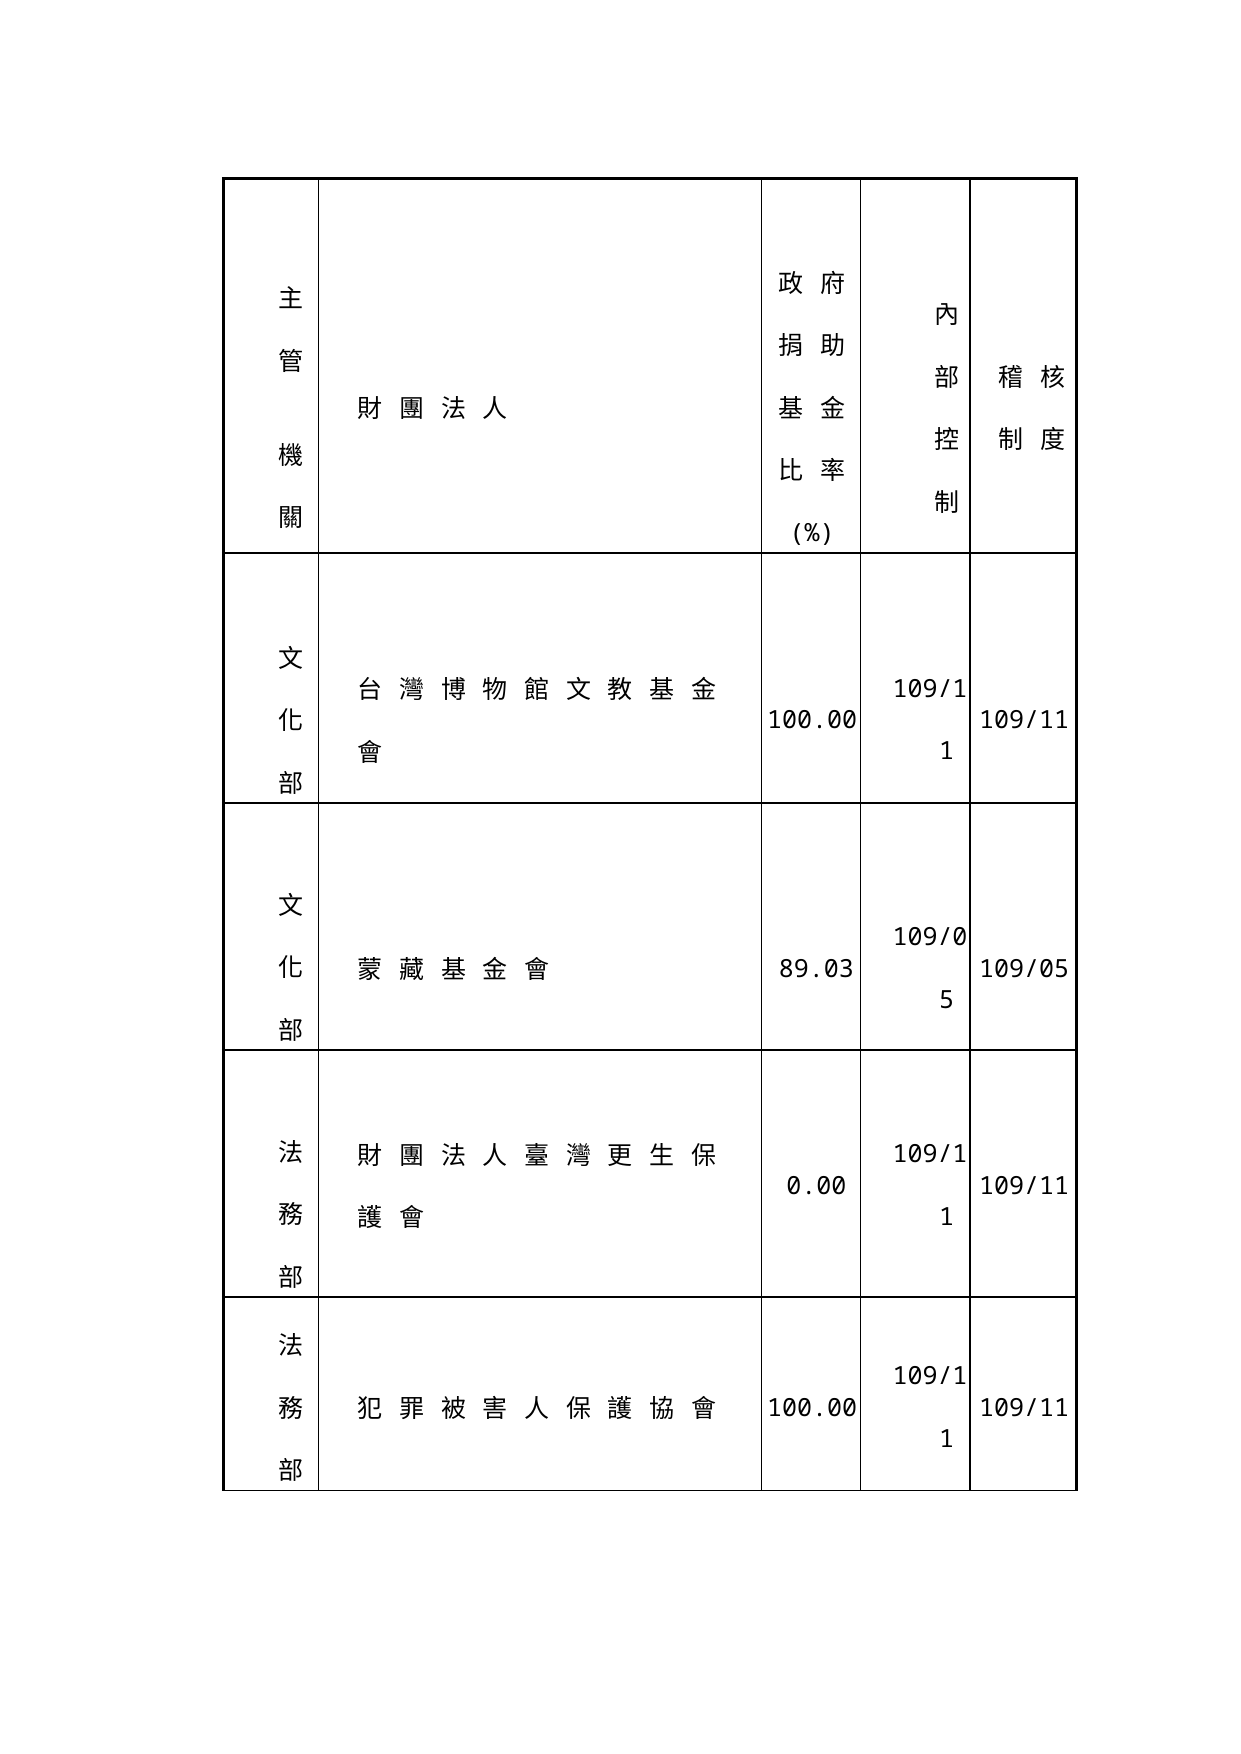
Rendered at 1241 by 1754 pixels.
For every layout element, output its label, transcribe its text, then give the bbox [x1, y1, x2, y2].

table_cell 100.00 [762, 1298, 860, 1490]
table_cell 財團法人臺灣更生保護會 [319, 1051, 761, 1296]
table_header 稽核制度 [971, 180, 1075, 552]
table_cell 109/11 [971, 554, 1075, 802]
table_cell 犯罪被害人保護協會 [319, 1298, 761, 1490]
table_header 內部控制 [861, 180, 969, 552]
table_cell 109/11 [971, 1298, 1075, 1490]
table_cell 蒙藏基金會 [319, 804, 761, 1049]
table_header 政府捐助基金比率(%) [762, 180, 860, 552]
table_cell 文化部 [225, 804, 318, 1049]
table_cell 法務部 [225, 1298, 318, 1490]
table_cell 100.00 [762, 554, 860, 802]
table_cell 法務部 [225, 1051, 318, 1296]
table_cell 109/11 [861, 1298, 969, 1490]
table_cell 109/11 [971, 1051, 1075, 1296]
table_header 財團法人 [319, 180, 761, 552]
table_cell 文化部 [225, 554, 318, 802]
table_cell 109/11 [861, 554, 969, 802]
table_cell 0.00 [762, 1051, 860, 1296]
table_cell 109/05 [861, 804, 969, 1049]
table_cell 109/11 [861, 1051, 969, 1296]
table_cell 89.03 [762, 804, 860, 1049]
table_cell 109/05 [971, 804, 1075, 1049]
table_cell 台灣博物館文教基金會 [319, 554, 761, 802]
table_header 主管 機關 [225, 180, 318, 552]
